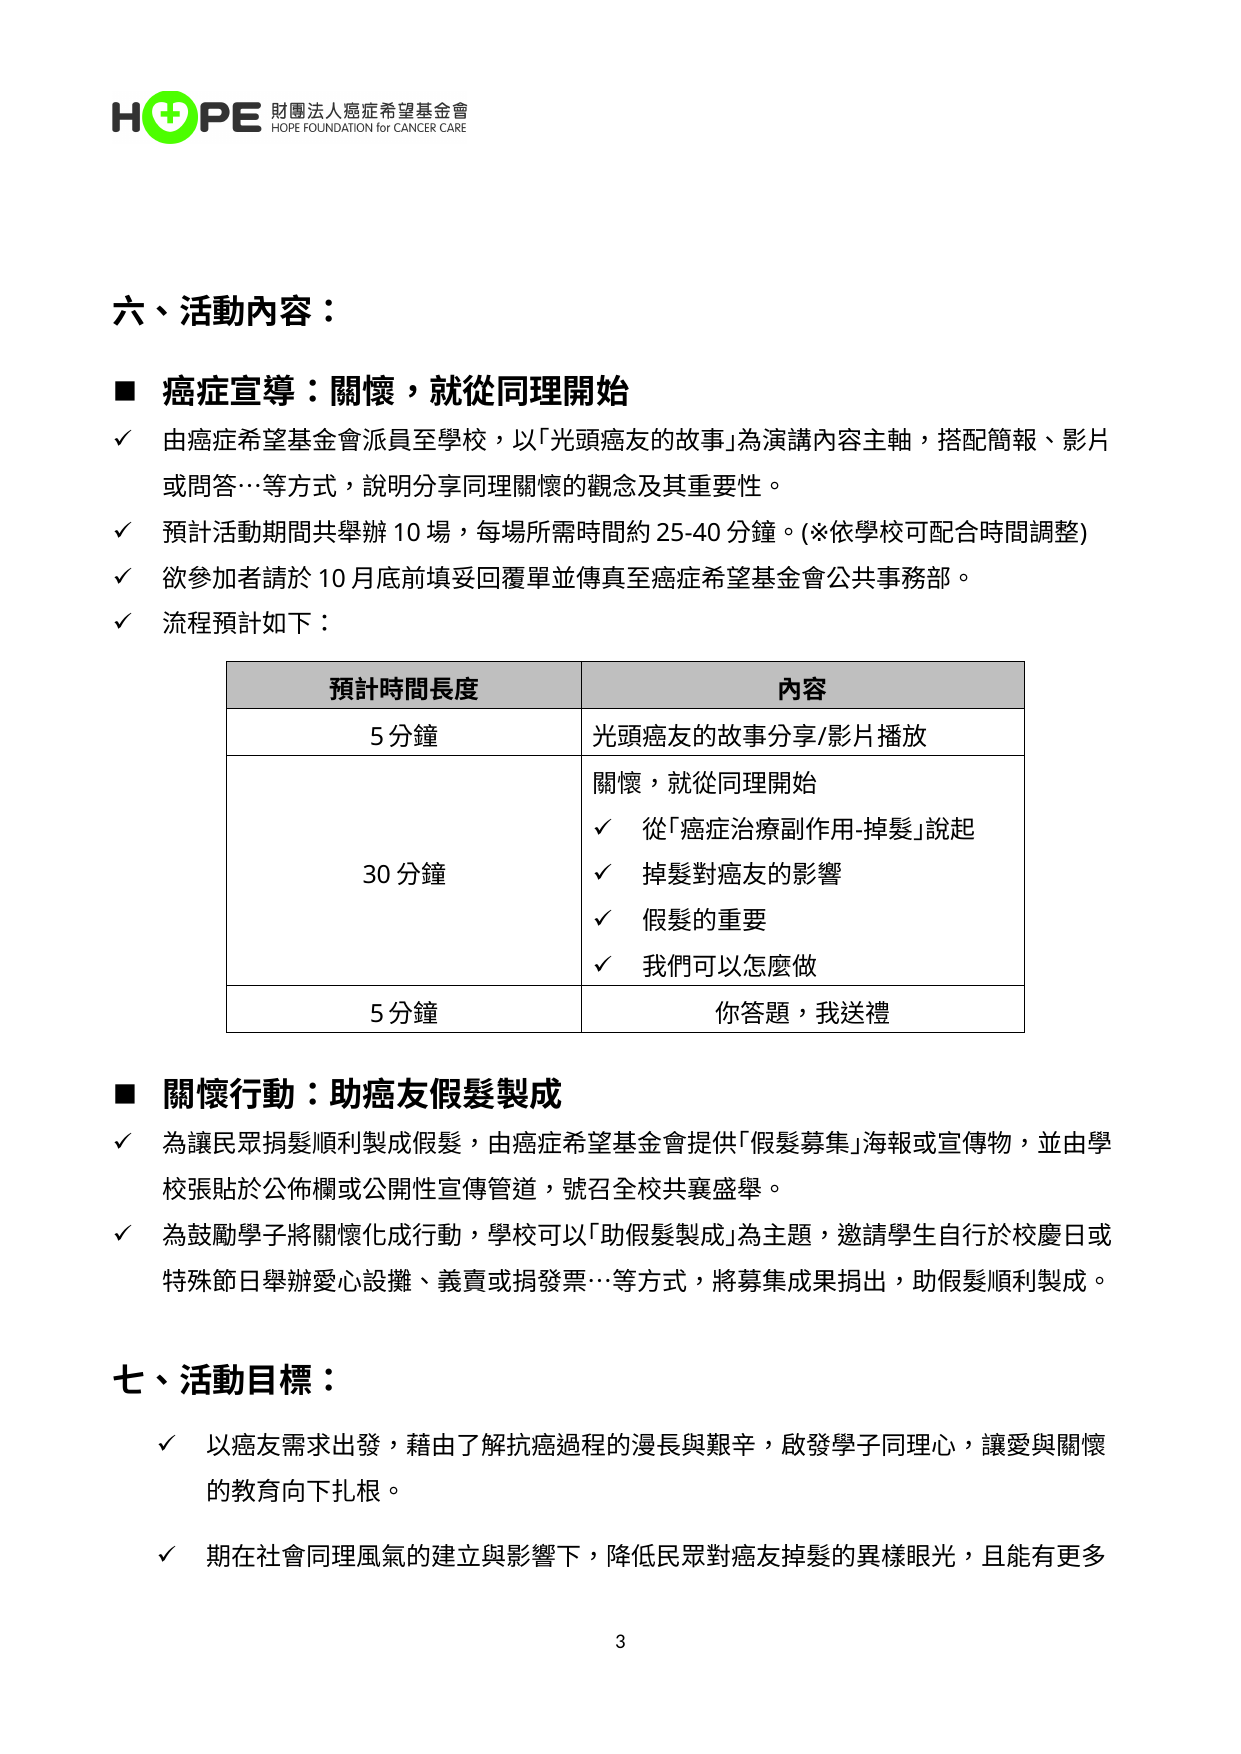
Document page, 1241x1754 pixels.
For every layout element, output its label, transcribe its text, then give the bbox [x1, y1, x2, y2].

list 由癌症希望基金會派員至學校，以｢光頭癌友的故事｣為演講內容主軸，搭配簡報、影片或問答…等方式，說明分享同理關懷的觀念及其重要性。 [112, 413, 1128, 504]
list 為鼓勵學子將關懷化成行動，學校可以｢助假髮製成｣為主題，邀請學生自行於校慶日或特殊節日舉辦愛心設攤、義賣或捐發票…等方式，將募集成果捐出，助假髮順利製成。 [112, 1208, 1128, 1299]
list 預計活動期間共舉辦10場，每場所需時間約25-40分鐘。(依學校可配合時間調整) [112, 504, 1128, 550]
text 七、活動目標： [112, 1337, 1126, 1399]
text 六、活動內容： [112, 267, 1128, 329]
table_cell 5分鐘 [227, 709, 581, 754]
list 欲參加者請於10月底前填妥回覆單並傳真至癌症希望基金會公共事務部。 [112, 550, 1128, 596]
list 流程預計如下： [112, 596, 1128, 642]
table_cell 光頭癌友的故事分享/影片播放 [582, 709, 1024, 754]
table_cell 關懷，就從同理開始 從｢癌症治療副作用-掉髮｣說起 掉髮對癌友的影響 假髮的重要 我們可以怎麼做 [582, 756, 1024, 985]
list 關懷行動：助癌友假髮製成 [112, 1070, 1128, 1116]
list 為讓民眾捐髮順利製成假髮，由癌症希望基金會提供｢假髮募集｣海報或宣傳物，並由學校張貼於公佈欄或公開性宣傳管道，號召全校共襄盛舉。 [112, 1116, 1128, 1208]
table_cell 你答題，我送禮 [582, 986, 1024, 1032]
table_header 預計時間長度 [227, 662, 581, 708]
list 期在社會同理風氣的建立與影響下，降低民眾對癌友掉髮的異樣眼光，且能有更多 [156, 1528, 1128, 1574]
list 癌症宣導：關懷，就從同理開始 [112, 367, 1128, 413]
list 以癌友需求出發，藉由了解抗癌過程的漫長與艱辛，啟發學子同理心，讓愛與關懷的教育向下扎根。 [156, 1418, 1128, 1510]
table_cell 30分鐘 [227, 756, 581, 985]
table_header 內容 [582, 662, 1024, 708]
table_cell 5分鐘 [227, 986, 581, 1032]
